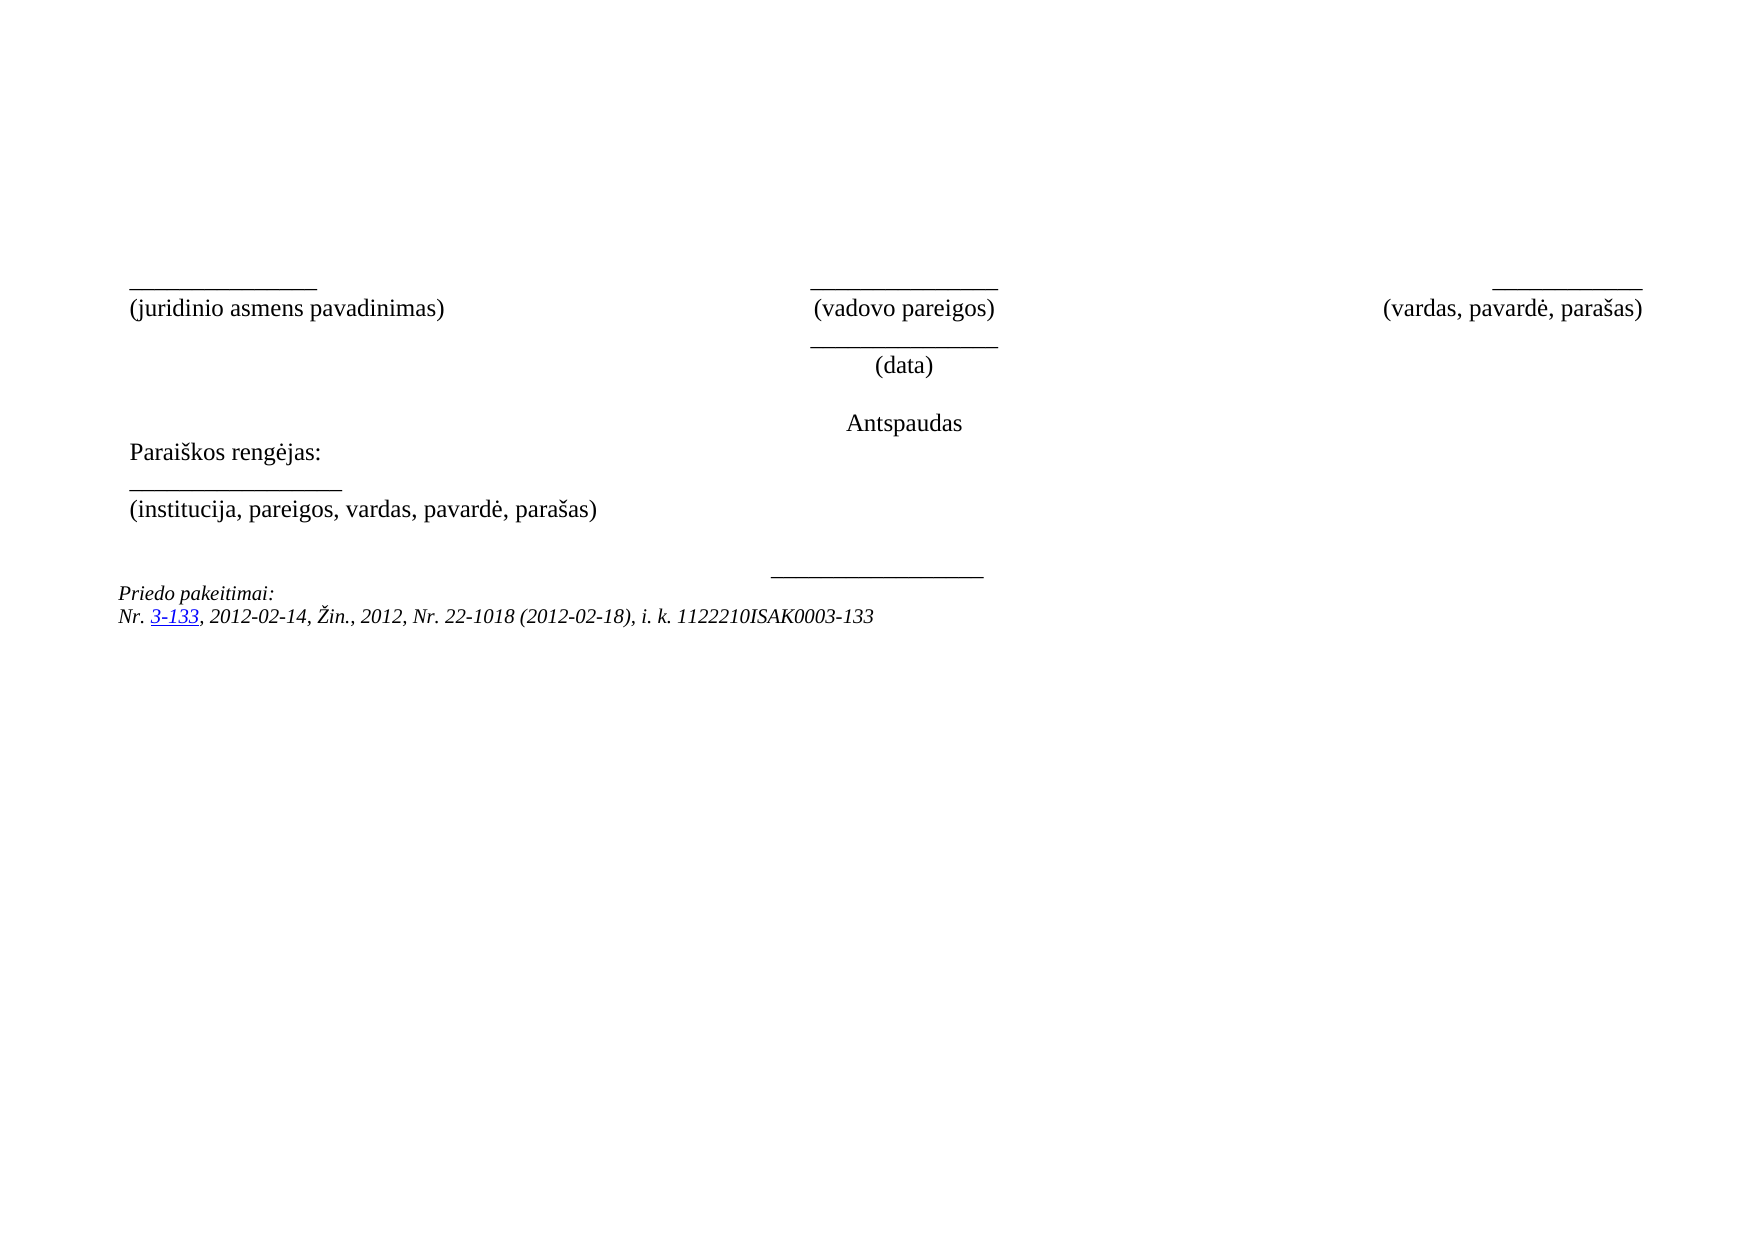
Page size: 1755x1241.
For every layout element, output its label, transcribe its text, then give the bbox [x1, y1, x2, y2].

table_cell Paraiškos rengėjas: _________________ (institucija, pareigos, vardas, pavardė, parašas) [118, 437, 667, 523]
table_header _______________ (vadovo pareigos) _______________ (data) Antspaudas [667, 264, 1141, 437]
text _________________ [118, 552, 1636, 580]
table_cell [667, 437, 1141, 523]
text Priedo pakeitimai: [118, 580, 1636, 604]
table_header ____________ (vardas, pavardė, parašas) [1141, 264, 1653, 437]
table_cell [1141, 437, 1653, 523]
text Nr. 3-133, 2012-02-14, Žin., 2012, Nr. 22-1018 (2012-02-18), i. k. 1122210ISAK0003-133 [118, 604, 1636, 628]
table_header _______________ (juridinio asmens pavadinimas) [118, 264, 667, 437]
